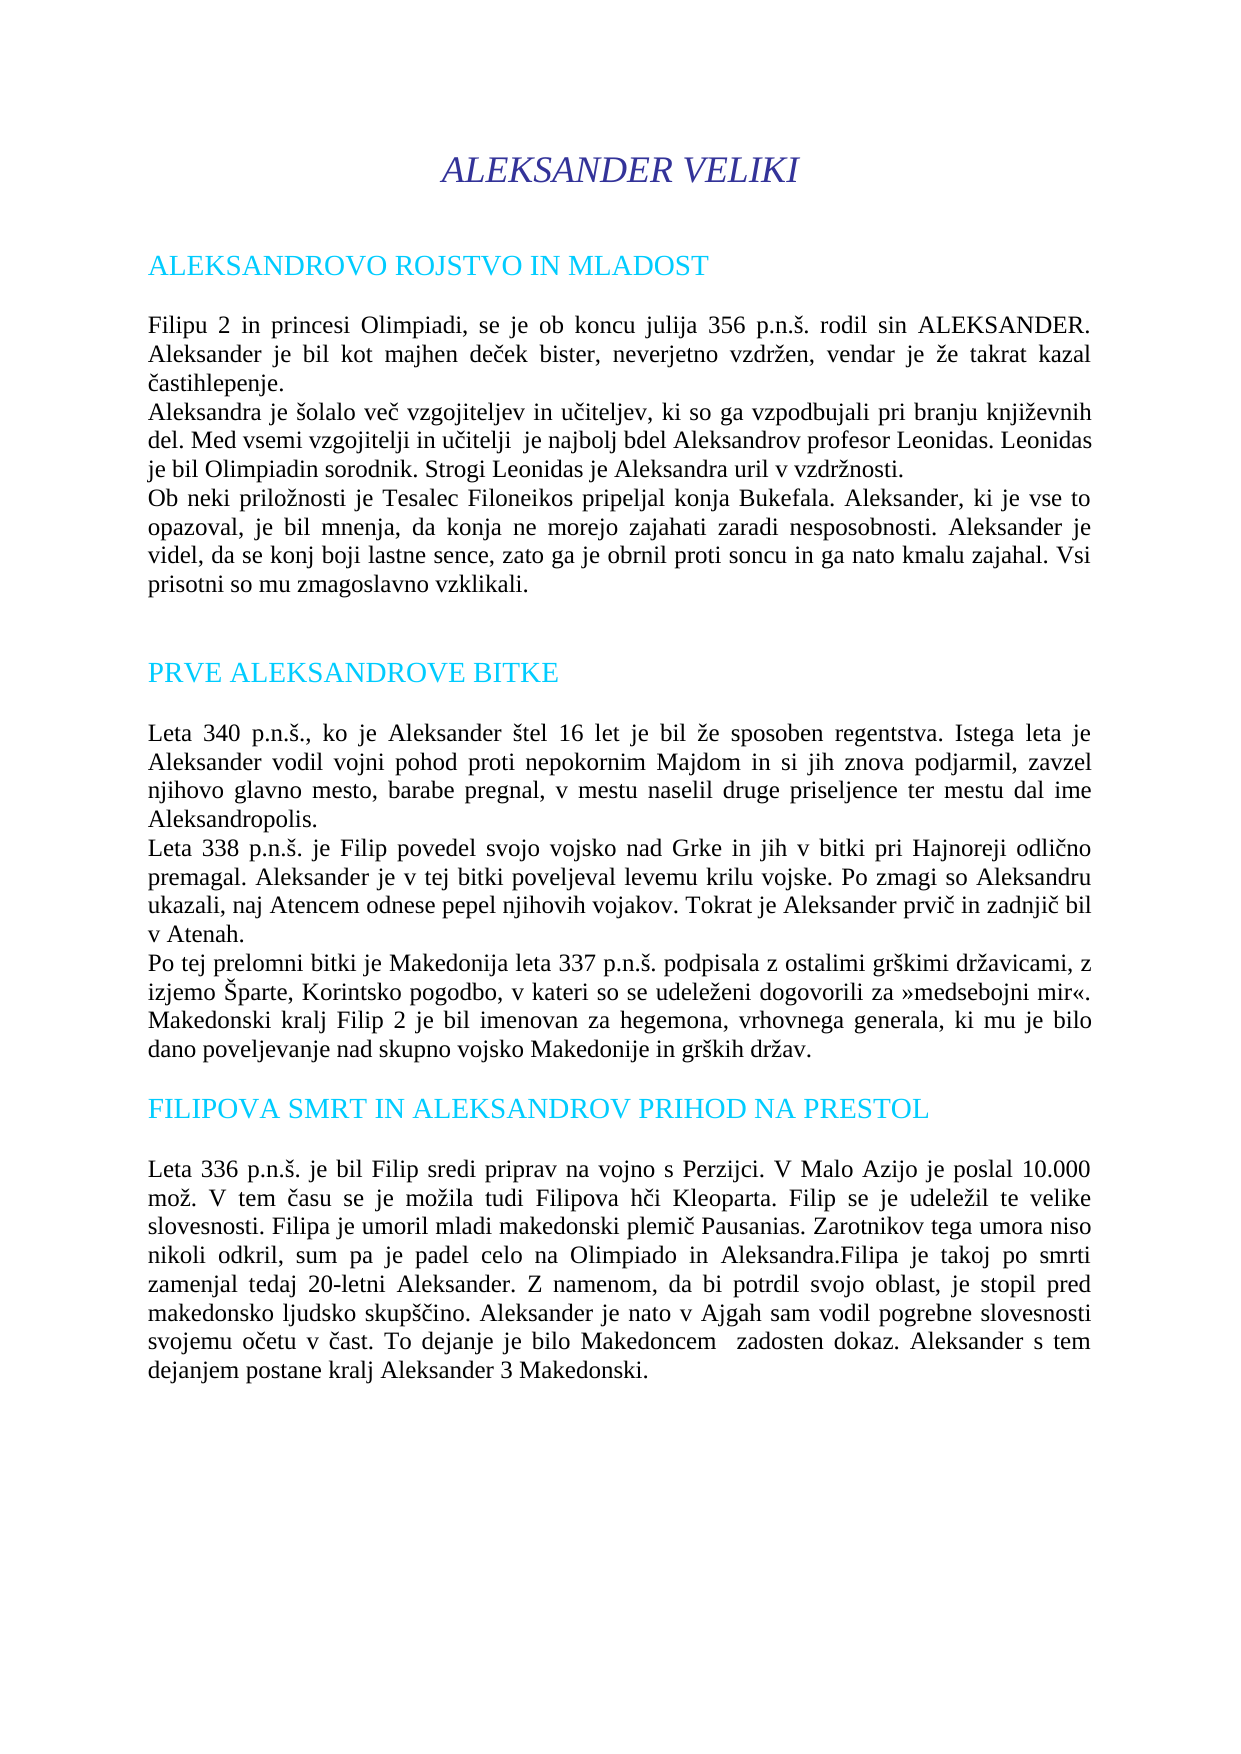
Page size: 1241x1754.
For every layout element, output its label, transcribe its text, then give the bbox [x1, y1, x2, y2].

text Aleksandra je šolalo več vzgojiteljev in učiteljev, ki so ga vzpodbujali pri branju književnih del. Med vsemi vzgojitelji in učitelji je najbolj bdel Aleksandrov profesor Leonidas. Leonidas je bil Olimpiadin sorodnik. Strogi Leonidas je Aleksandra uril v vzdržnosti. [148, 397, 1093, 483]
subtitle PRVE ALEKSANDROVE BITKE [148, 656, 1093, 689]
text Po tej prelomni bitki je Makedonija leta 337 p.n.š. podpisala z ostalimi grškimi državicami, z izjemo Šparte, Korintsko pogodbo, v kateri so se udeleženi dogovorili za »medsebojni mir«. Makedonski kralj Filip 2 je bil imenovan za hegemona, vrhovnega generala, ki mu je bilo dano poveljevanje nad skupno vojsko Makedonije in grških držav. [148, 948, 1093, 1063]
text Leta 336 p.n.š. je bil Filip sredi priprav na vojno s Perzijci. V Malo Azijo je poslal 10.000 mož. V tem času se je možila tudi Filipova hči Kleoparta. Filip se je udeležil te velike slovesnosti. Filipa je umoril mladi makedonski plemič Pausanias. Zarotnikov tega umora niso nikoli odkril, sum pa je padel celo na Olimpiado in Aleksandra.Filipa je takoj po smrti zamenjal tedaj 20-letni Aleksander. Z namenom, da bi potrdil svojo oblast, je stopil pred makedonsko ljudsko skupščino. Aleksander je nato v Ajgah sam vodil pogrebne slovesnosti svojemu očetu v čast. To dejanje je bilo Makedoncem zadosten dokaz. Aleksander s tem dejanjem postane kralj Aleksander 3 Makedonski. [148, 1154, 1093, 1384]
text Leta 338 p.n.š. je Filip povedel svojo vojsko nad Grke in jih v bitki pri Hajnoreji odlično premagal. Aleksander je v tej bitki poveljeval levemu krilu vojske. Po zmagi so Aleksandru ukazali, naj Atencem odnese pepel njihovih vojakov. Tokrat je Aleksander prvič in zadnjič bil v Atenah. [148, 833, 1093, 948]
title ALEKSANDER VELIKI [148, 148, 1093, 191]
text Leta 340 p.n.š., ko je Aleksander štel 16 let je bil že sposoben regentstva. Istega leta je Aleksander vodil vojni pohod proti nepokornim Majdom in si jih znova podjarmil, zavzel njihovo glavno mesto, barabe pregnal, v mestu naselil druge priseljence ter mestu dal ime Aleksandropolis. [148, 718, 1093, 833]
text Ob neki priložnosti je Tesalec Filoneikos pripeljal konja Bukefala. Aleksander, ki je vse to opazoval, je bil mnenja, da konja ne morejo zajahati zaradi nesposobnosti. Aleksander je videl, da se konj boji lastne sence, zato ga je obrnil proti soncu in ga nato kmalu zajahal. Vsi prisotni so mu zmagoslavno vzklikali. [148, 483, 1093, 598]
text Filipu 2 in princesi Olimpiadi, se je ob koncu julija 356 p.n.š. rodil sin ALEKSANDER. Aleksander je bil kot majhen deček bister, neverjetno vzdržen, vendar je že takrat kazal častihlepenje. [148, 311, 1093, 397]
subtitle FILIPOVA SMRT IN ALEKSANDROV PRIHOD NA PRESTOL [148, 1092, 1093, 1125]
subtitle ALEKSANDROVO ROJSTVO IN MLADOST [148, 248, 1093, 282]
